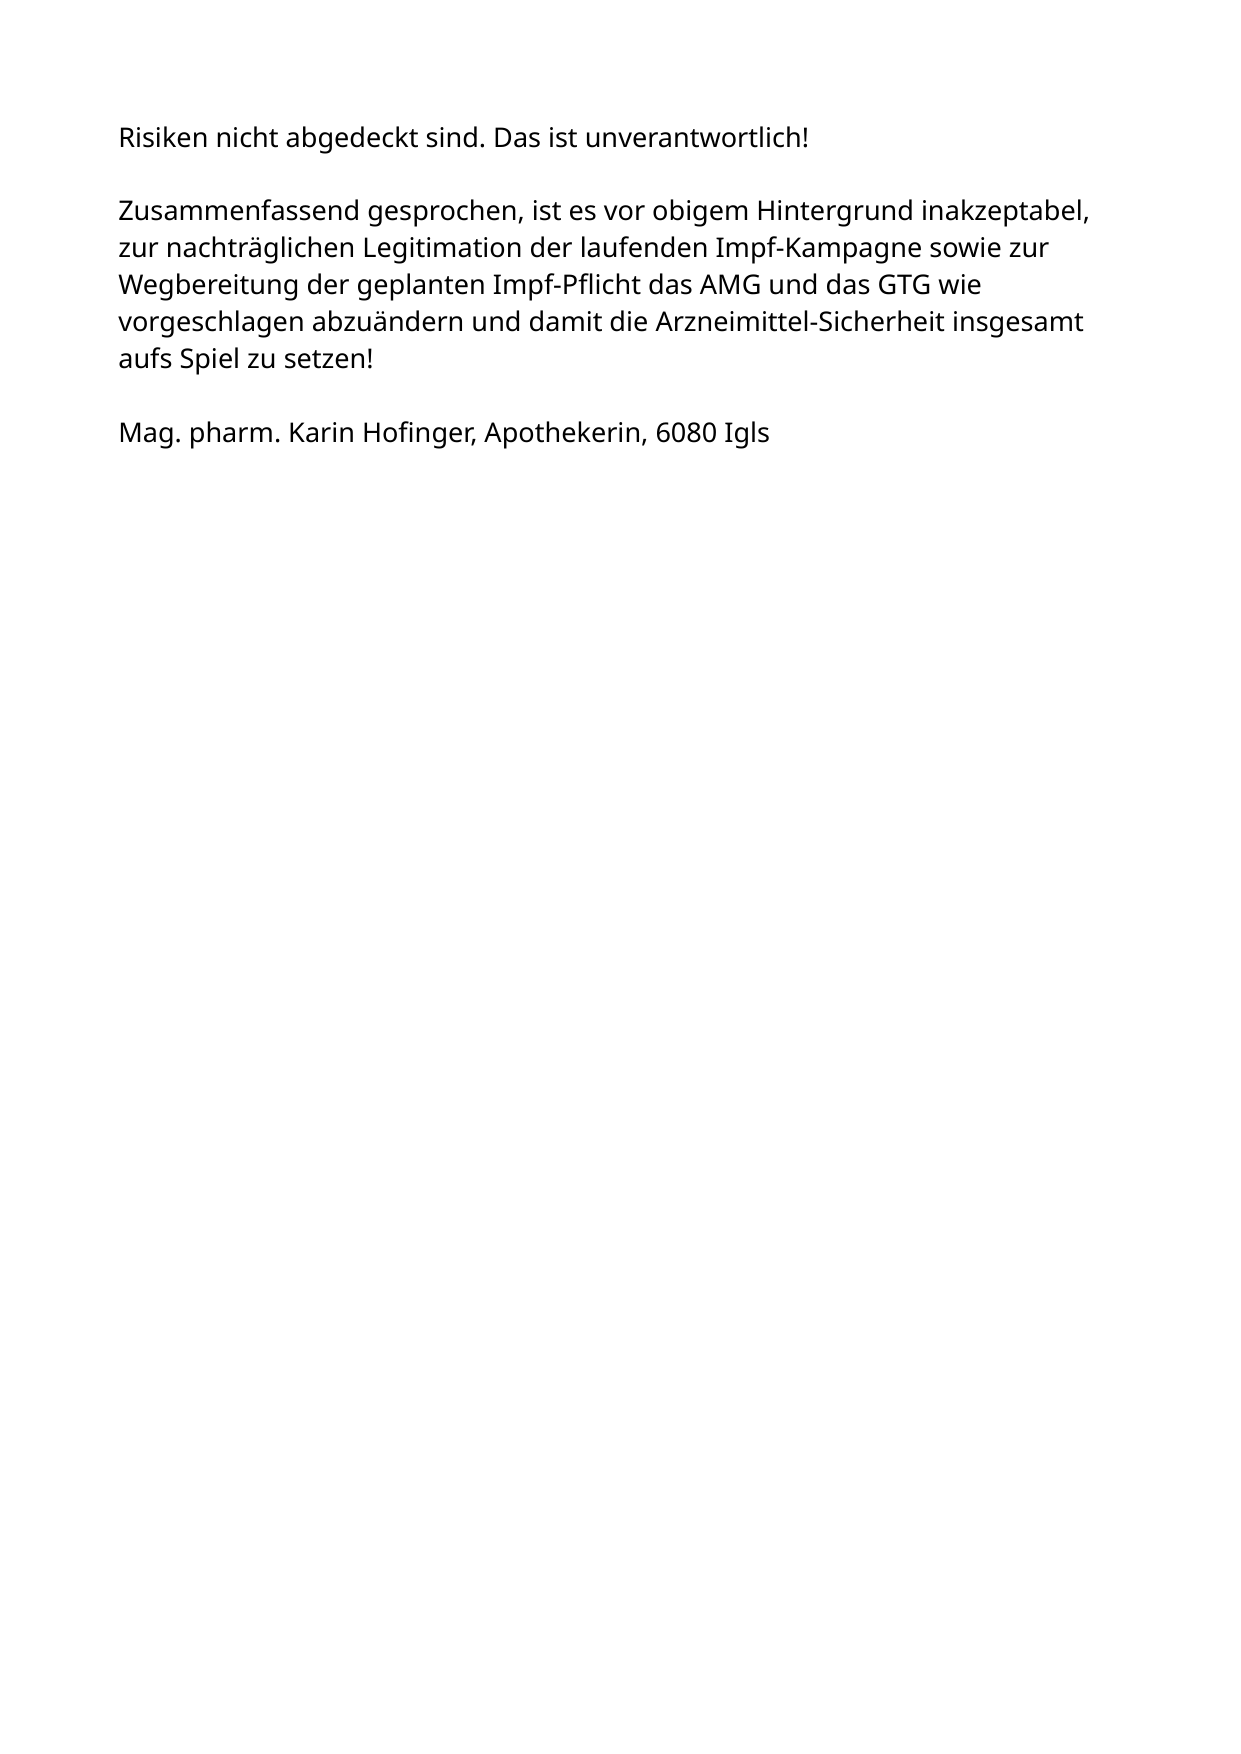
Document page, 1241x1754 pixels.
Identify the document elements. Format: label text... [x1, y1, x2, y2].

text Risiken nicht abgedeckt sind. Das ist unverantwortlich! Zusammenfassend gesprochen, ist es vor obigem Hintergrund inakzeptabel, zur nachträglichen Legitimation der laufenden Impf-Kampagne sowie zur Wegbereitung der geplanten Impf-Pflicht das AMG und das GTG wie vorgeschlagen abzuändern und damit die Arzneimittel-Sicherheit insgesamt aufs Spiel zu setzen! Mag. pharm. Karin Hofinger, Apothekerin, 6080 Igls [118, 118, 1122, 450]
